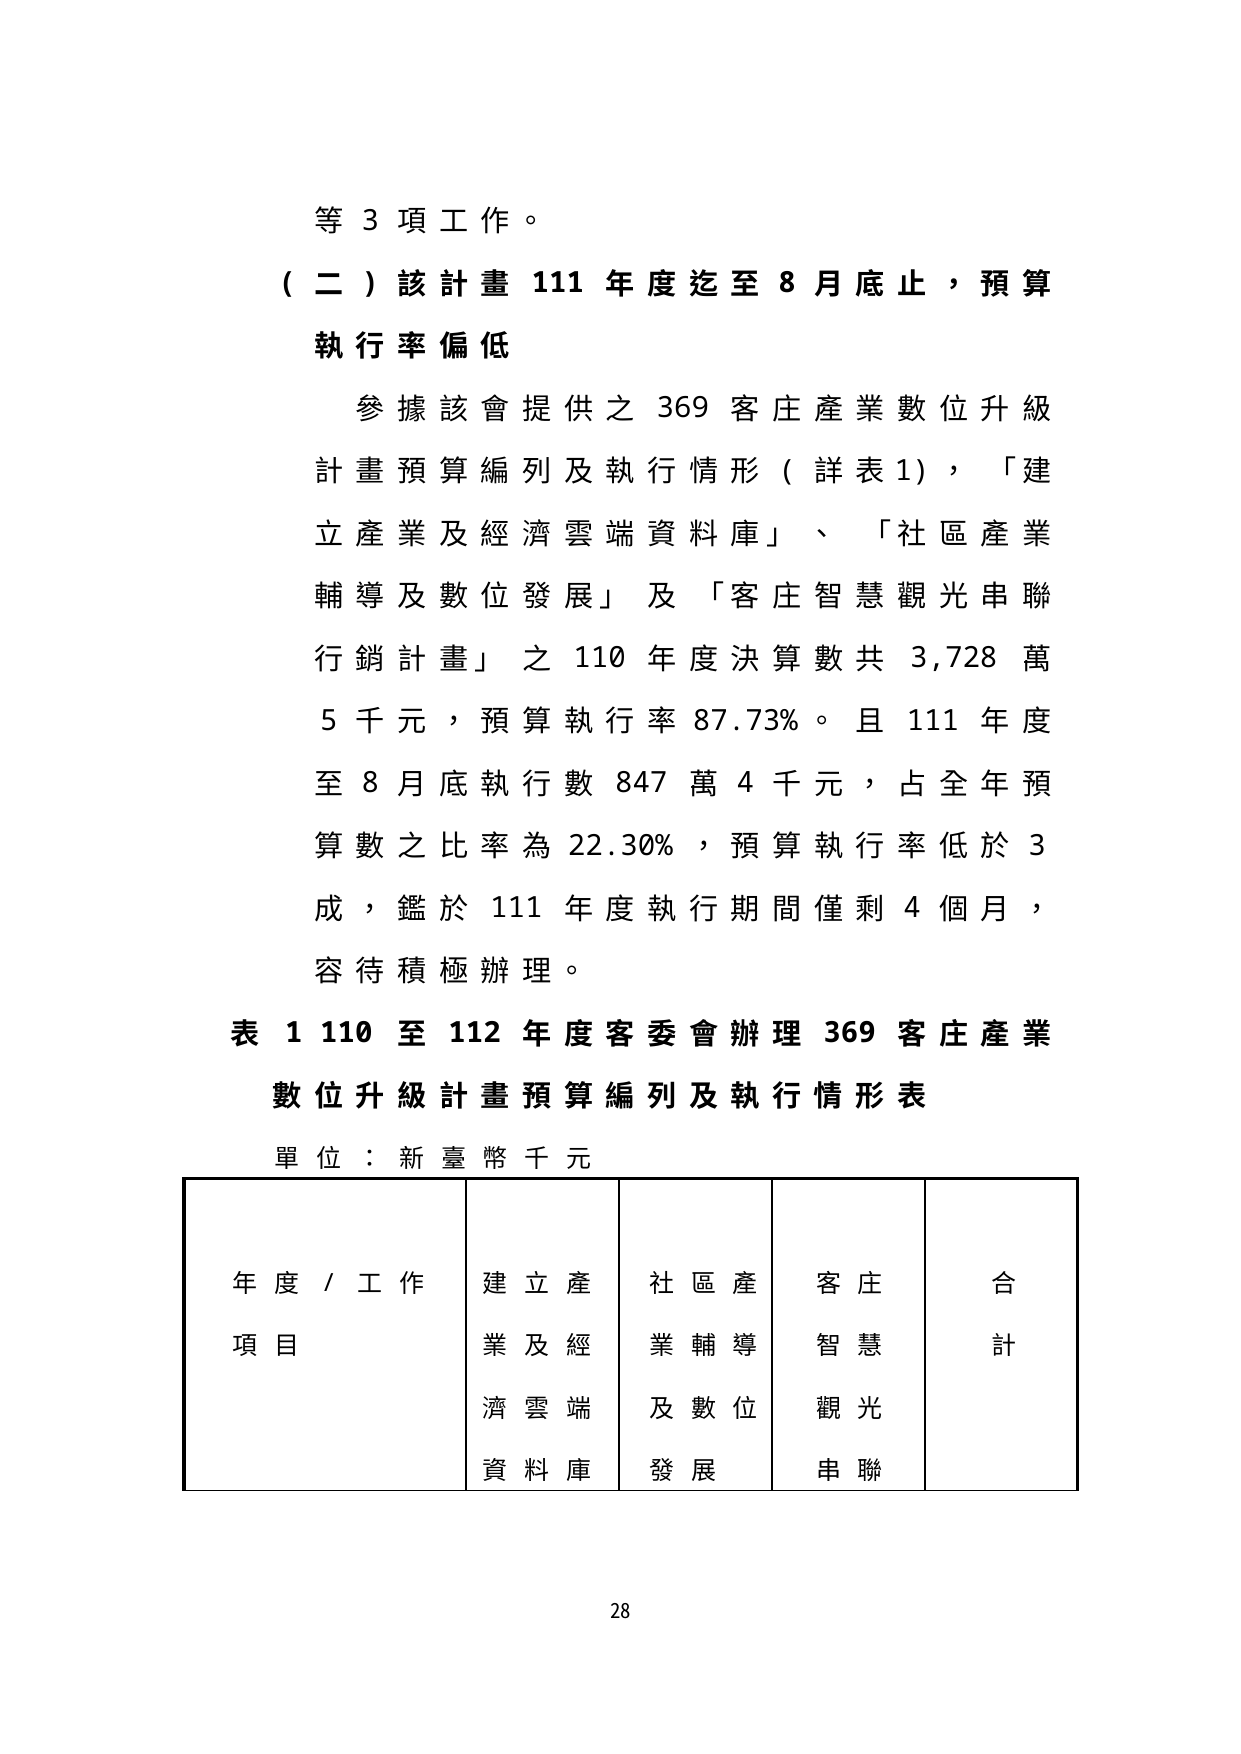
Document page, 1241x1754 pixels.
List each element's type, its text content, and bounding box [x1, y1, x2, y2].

table_header 建立產業及經濟雲端資料庫 [467, 1180, 618, 1490]
text (二)該計畫111年度迄至8月底止，預算執行率偏低 [242, 240, 1058, 365]
table_header 社區產業輔導及數位發展 [620, 1180, 771, 1490]
table_header 年度/工作項目 [186, 1180, 465, 1490]
table_header 客庄智慧觀光串聯 [773, 1180, 924, 1490]
text 等3項工作。 [271, 177, 1058, 240]
text 參據該會提供之369客庄產業數位升級計畫預算編列及執行情形(詳表1)，「建立產業及經濟雲端資料庫」、「社區產業輔導及數位發展」及「客庄智慧觀光串聯行銷計畫」之110年度決算數共3,728萬5千元，預算執行率87.73%。且111年度至8月底執行數847萬4千元，占全年預算數之比率為22.30%，預算執行率低於3成，鑑於111年度執行期間僅剩4個月，容待積極辦理。 [271, 365, 1058, 990]
table_header 合 計 [926, 1180, 1076, 1490]
text 表1 110至112年度客委會辦理369客庄產業數位升級計畫預算編列及執行情形表 單位：新臺幣千元 [183, 990, 1058, 1177]
